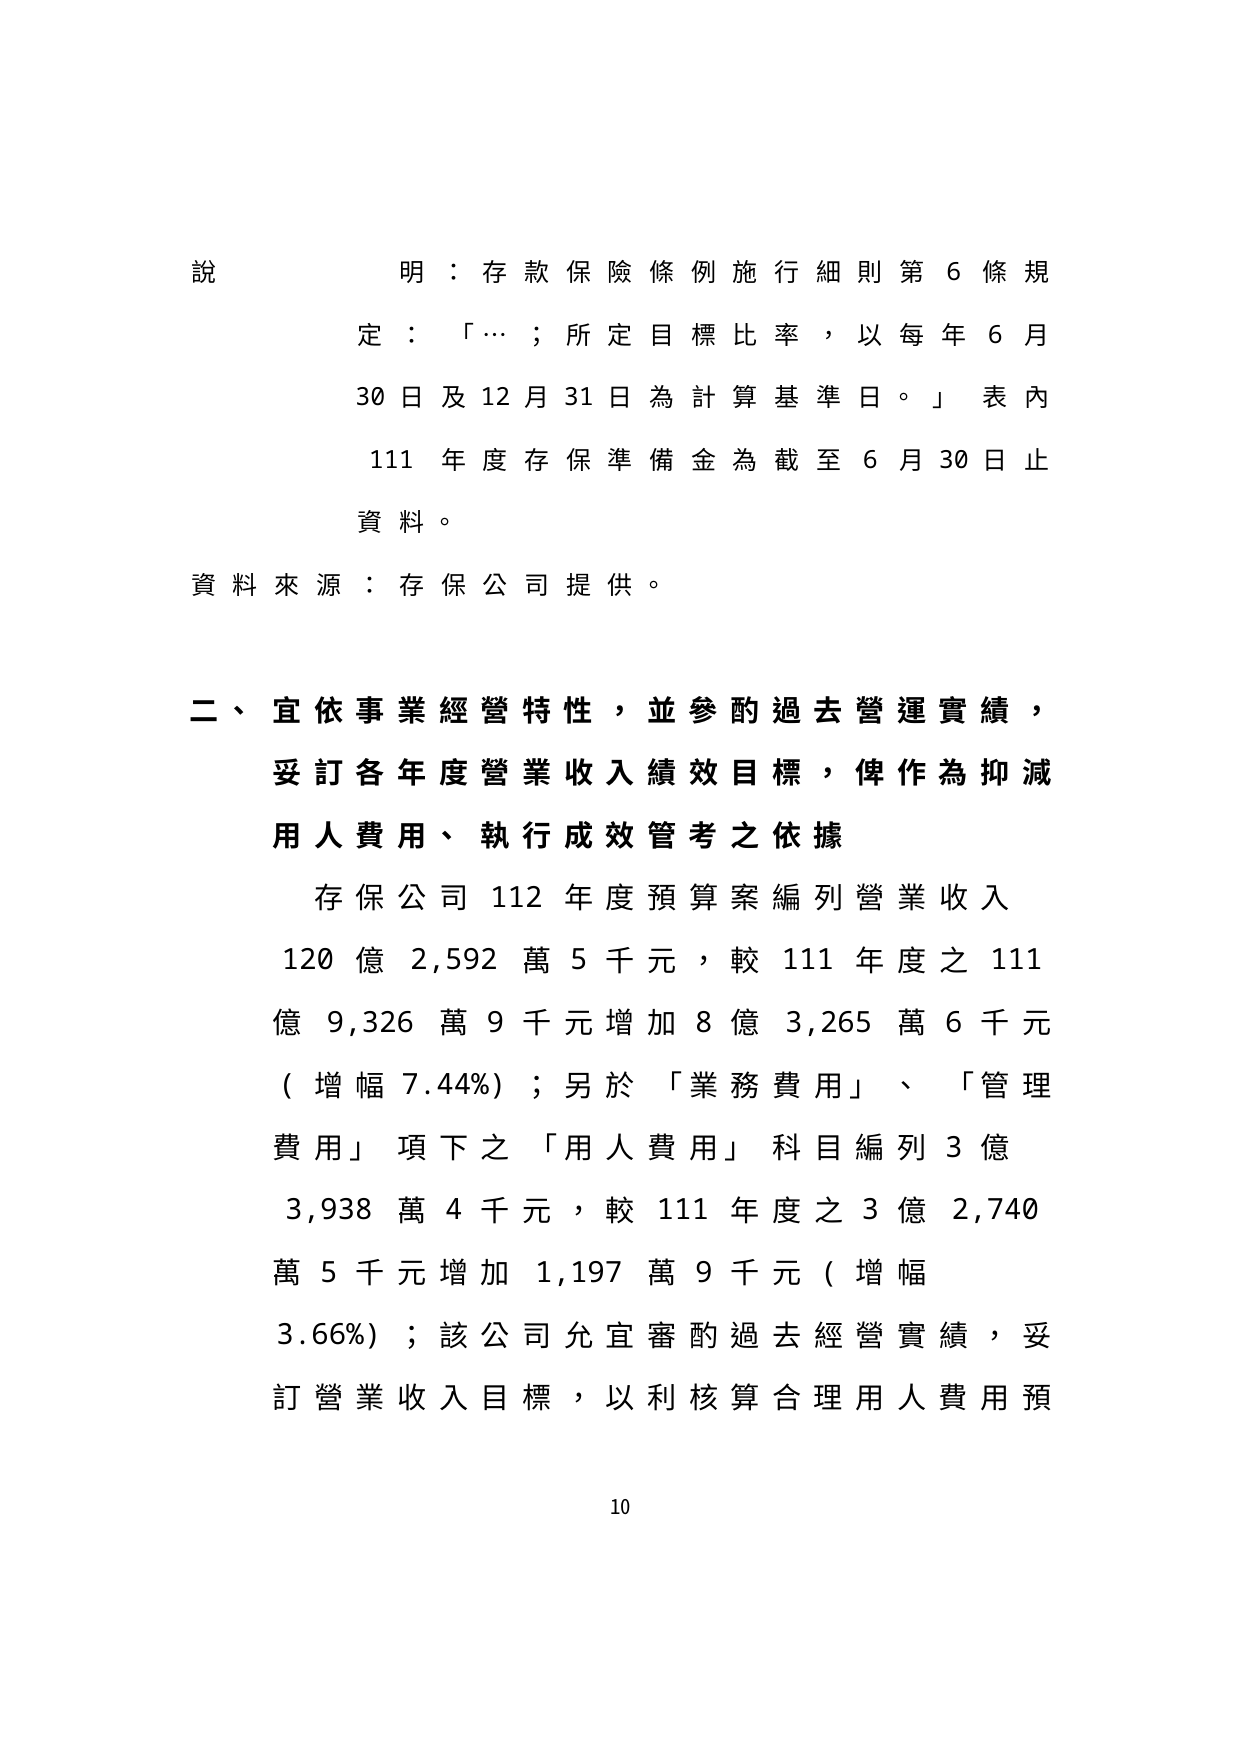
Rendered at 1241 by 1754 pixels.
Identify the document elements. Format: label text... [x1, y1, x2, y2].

text 資料來源：存保公司提供。 [183, 542, 1058, 604]
text 說 明：存款保險條例施行細則第6條規定：「…；所定目標比率，以每年6月30日及12月31日為計算基準日。」表內111年度存保準備金為截至6月30日止資料。 [183, 229, 1058, 542]
text 存保公司112年度預算案編列營業收入120億2,592萬5千元，較111年度之111億9,326萬9千元增加8億3,265萬6千元(增幅7.44%)；另於「業務費用」、「管理費用」項下之「用人費用」科目編列3億3,938萬4千元，較111年度之3億2,740萬5千元增加1,197萬9千元(增幅3.66%)；該公司允宜審酌過去經營實績，妥訂營業收入目標，以利核算合理用人費用預 [242, 854, 1058, 1417]
text 二、宜依事業經營特性，並參酌過去營運實績，妥訂各年度營業收入績效目標，俾作為抑減用人費用、執行成效管考之依據 [183, 667, 1058, 854]
